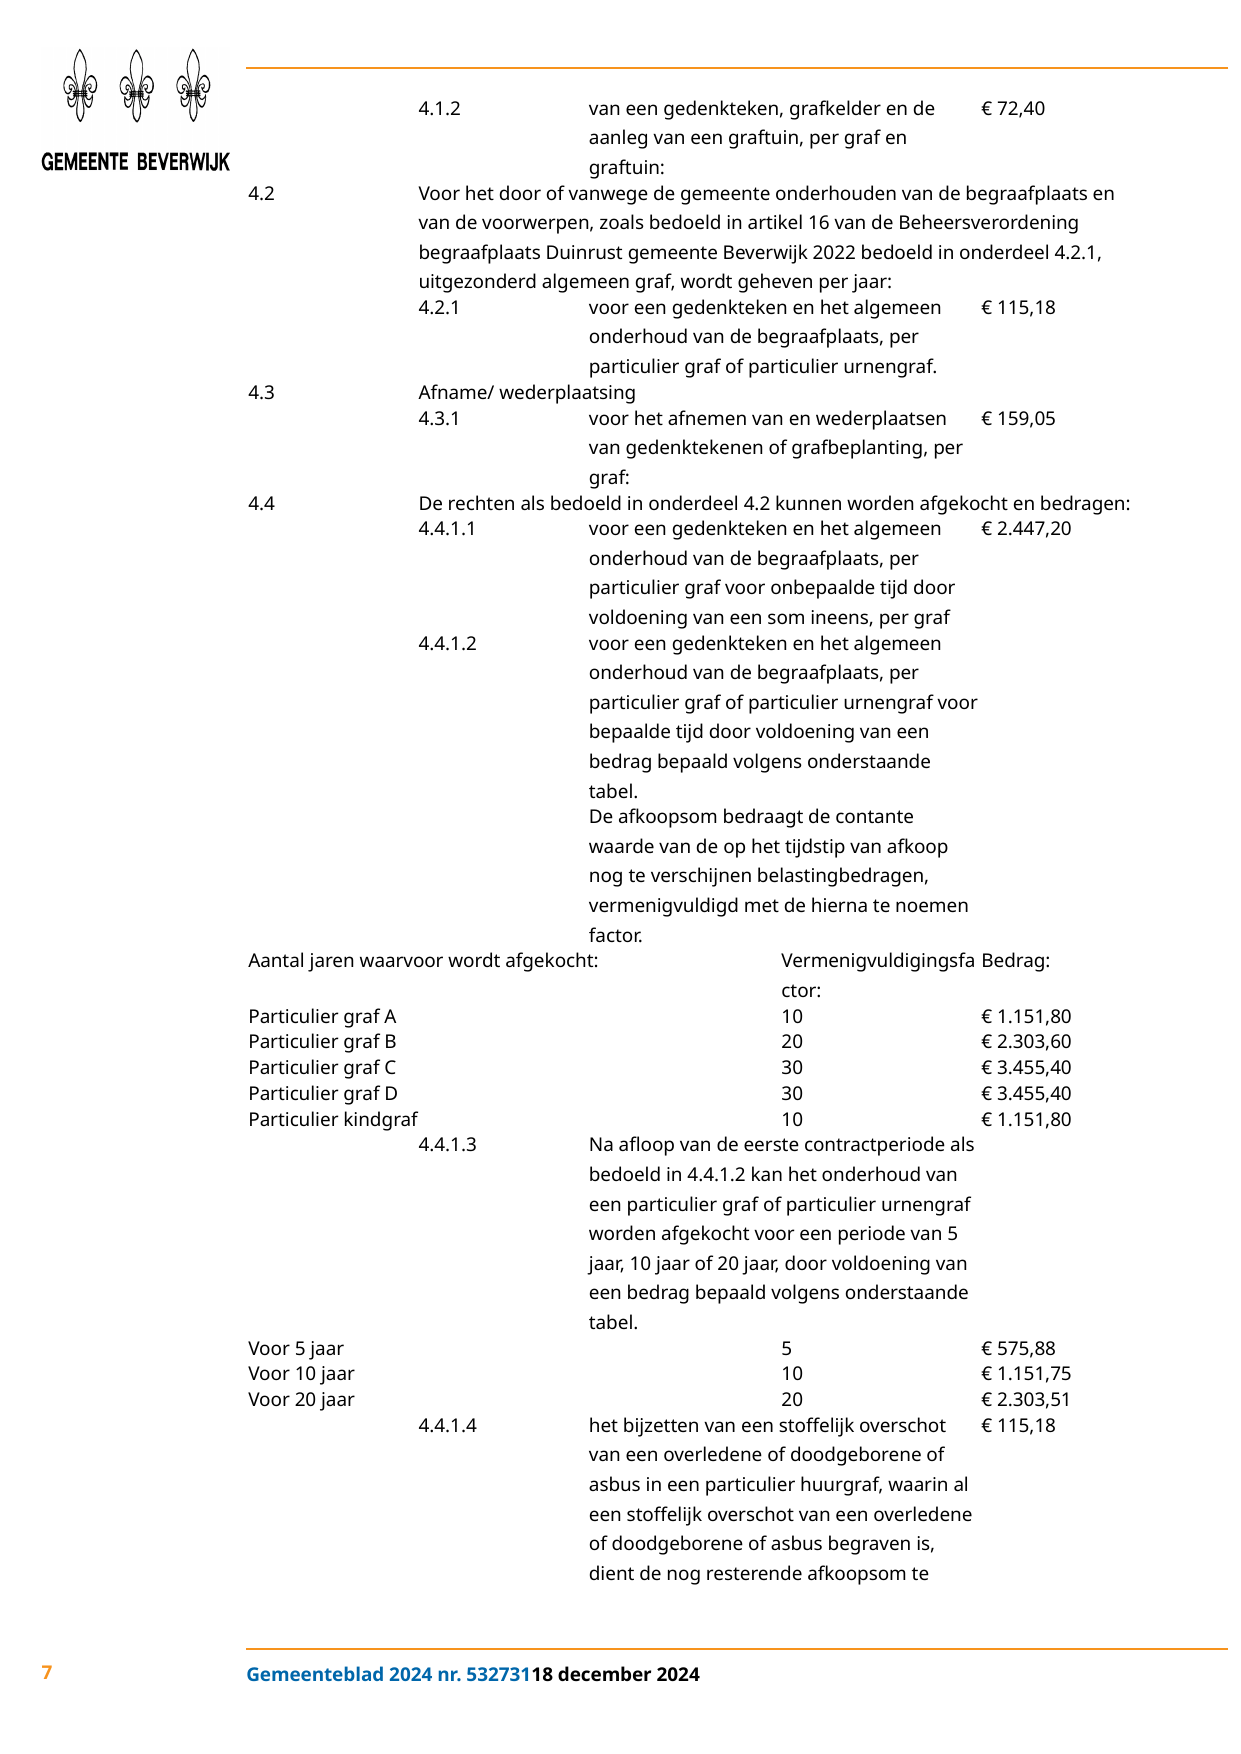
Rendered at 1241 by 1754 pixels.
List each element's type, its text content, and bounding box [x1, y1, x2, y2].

picture [41, 47, 231, 172]
table_cell [248, 405, 418, 490]
table_cell 4.2.1 [418, 294, 589, 379]
table_cell Vermenigvuldigingsfactor: [781, 948, 981, 1003]
table_cell € 1.151,80 [981, 1106, 1152, 1132]
table_cell van een gedenkteken, grafkelder en de aanleg van een graftuin, per graf en graftuin: [589, 95, 981, 180]
table_cell De afkoopsom bedraagt de contante waarde van de op het tijdstip van afkoop nog te verschijnen belastingbedragen, vermenigvuldigd met de hierna te noemen factor. [589, 804, 981, 948]
table_cell € 2.303,60 [981, 1029, 1152, 1054]
table_cell [248, 95, 418, 180]
table_cell [248, 630, 418, 803]
table_cell 5 [781, 1335, 981, 1361]
table_cell Bedrag: [981, 948, 1152, 1003]
table_cell € 72,40 [981, 95, 1152, 180]
table_cell Particulier graf B [248, 1029, 781, 1054]
table_cell [248, 515, 418, 630]
table_cell 4.4.1.1 [418, 515, 589, 630]
table_cell 20 [781, 1029, 981, 1054]
table_cell 4.4 [248, 490, 418, 515]
table_cell Afname/ wederplaatsing [418, 379, 1152, 405]
table_cell € 575,88 [981, 1335, 1152, 1361]
table_cell Voor 10 jaar [248, 1361, 781, 1386]
table_cell het bijzetten van een stoffelijk overschot van een overledene of doodgeborene of asbus in een particulier huurgraf, waarin al een stoffelijk overschot van een overledene of doodgeborene of asbus begraven is, dient de nog resterende afkoopsom te [589, 1412, 981, 1586]
table_cell 4.4.1.4 [418, 1412, 589, 1586]
table_cell Aantal jaren waarvoor wordt afgekocht: [248, 948, 781, 1003]
table_cell [981, 630, 1152, 803]
table_cell 4.4.1.2 [418, 630, 589, 803]
table_cell De rechten als bedoeld in onderdeel 4.2 kunnen worden afgekocht en bedragen: [418, 490, 1152, 515]
table_cell € 1.151,80 [981, 1003, 1152, 1029]
table_cell € 2.303,51 [981, 1386, 1152, 1412]
table_cell Na afloop van de eerste contractperiode als bedoeld in 4.4.1.2 kan het onderhoud van een particulier graf of particulier urnengraf worden afgekocht voor een periode van 5 jaar, 10 jaar of 20 jaar, door voldoening van een bedrag bepaald volgens onderstaande tabel. [589, 1132, 981, 1335]
table_cell 4.2 [248, 180, 418, 294]
table_cell voor een gedenkteken en het algemeen onderhoud van de begraafplaats, per particulier graf of particulier urnengraf voor bepaalde tijd door voldoening van een bedrag bepaald volgens onderstaande tabel. [589, 630, 981, 803]
table_cell [981, 804, 1152, 948]
table_cell € 159,05 [981, 405, 1152, 490]
table_cell [418, 804, 589, 948]
table_cell voor het afnemen van en wederplaatsen van gedenktekenen of grafbeplanting, per graf: [589, 405, 981, 490]
table_cell Voor 5 jaar [248, 1335, 781, 1361]
table_cell [981, 1132, 1152, 1335]
table_cell 20 [781, 1386, 981, 1412]
table_cell 10 [781, 1106, 981, 1132]
table_cell voor een gedenkteken en het algemeen onderhoud van de begraafplaats, per particulier graf voor onbepaalde tijd door voldoening van een som ineens, per graf [589, 515, 981, 630]
table_cell 4.3.1 [418, 405, 589, 490]
table_cell 30 [781, 1080, 981, 1106]
table_cell Voor 20 jaar [248, 1386, 781, 1412]
table_cell Particulier graf D [248, 1080, 781, 1106]
table_cell Particulier graf A [248, 1003, 781, 1029]
table_cell [248, 804, 418, 948]
table_cell 10 [781, 1003, 981, 1029]
table_cell € 3.455,40 [981, 1080, 1152, 1106]
table_cell 30 [781, 1054, 981, 1080]
table_cell [248, 1412, 418, 1586]
table_cell € 115,18 [981, 294, 1152, 379]
table_cell [248, 1132, 418, 1335]
table_cell 10 [781, 1361, 981, 1386]
table_cell 4.3 [248, 379, 418, 405]
table_cell € 1.151,75 [981, 1361, 1152, 1386]
table_cell € 2.447,20 [981, 515, 1152, 630]
table_cell Particulier graf C [248, 1054, 781, 1080]
table_cell € 3.455,40 [981, 1054, 1152, 1080]
table_cell voor een gedenkteken en het algemeen onderhoud van de begraafplaats, per particulier graf of particulier urnengraf. [589, 294, 981, 379]
table_cell [248, 294, 418, 379]
table_cell 4.4.1.3 [418, 1132, 589, 1335]
table_cell Voor het door of vanwege de gemeente onderhouden van de begraafplaats en van de voorwerpen, zoals bedoeld in artikel 16 van de Beheersverordening begraafplaats Duinrust gemeente Beverwijk 2022 bedoeld in onderdeel 4.2.1, uitgezonderd algemeen graf, wordt geheven per jaar: [418, 180, 1152, 294]
table_cell 4.1.2 [418, 95, 589, 180]
table_cell Particulier kindgraf [248, 1106, 781, 1132]
table_cell € 115,18 [981, 1412, 1152, 1586]
